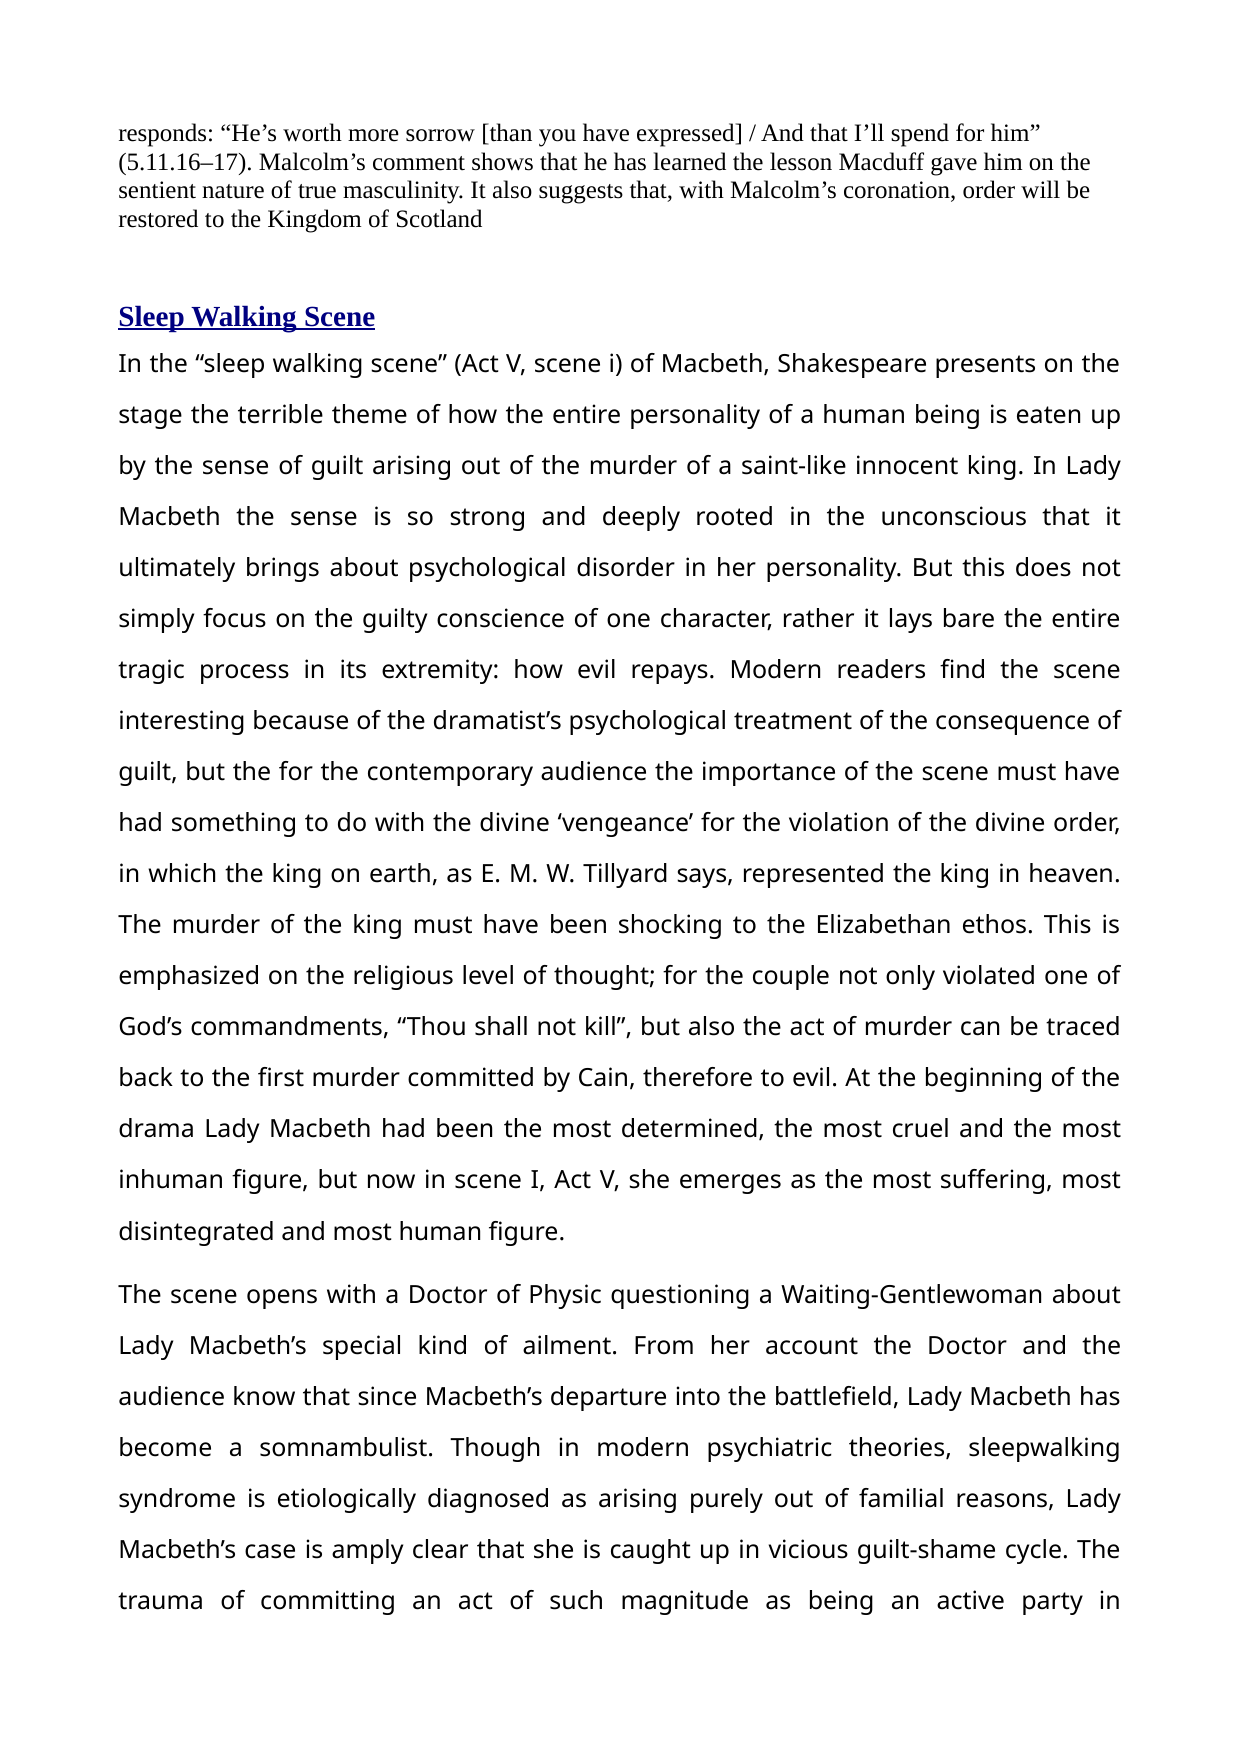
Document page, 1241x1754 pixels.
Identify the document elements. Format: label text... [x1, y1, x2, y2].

text In the “sleep walking scene” (Act V, scene i) of Macbeth, Shakespeare presents on the stage the terrible theme of how the entire personality of a human being is eaten up by the sense of guilt arising out of the murder of a saint-like innocent king. In Lady Macbeth the sense is so strong and deeply rooted in the unconscious that it ultimately brings about psychological disorder in her personality. But this does not simply focus on the guilty conscience of one character, rather it lays bare the entire tragic process in its extremity: how evil repays. Modern readers find the scene interesting because of the dramatist’s psychological treatment of the consequence of guilt, but the for the contemporary audience the importance of the scene must have had something to do with the divine ‘vengeance’ for the violation of the divine order, in which the king on earth, as E. M. W. Tillyard says, represented the king in heaven. The murder of the king must have been shocking to the Elizabethan ethos. This is emphasized on the religious level of thought; for the couple not only violated one of God’s commandments, “Thou shall not kill”, but also the act of murder can be traced back to the first murder committed by Cain, therefore to evil. At the beginning of the drama Lady Macbeth had been the most determined, the most cruel and the most inhuman figure, but now in scene I, Act V, she emerges as the most suffering, most disintegrated and most human figure. [118, 345, 1122, 1247]
subtitle Sleep Walking Scene [118, 299, 1122, 333]
text The scene opens with a Doctor of Physic questioning a Waiting-Gentlewoman about Lady Macbeth’s special kind of ailment. From her account the Doctor and the audience know that since Macbeth’s departure into the battlefield, Lady Macbeth has become a somnambulist. Though in modern psychiatric theories, sleepwalking syndrome is etiologically diagnosed as arising purely out of familial reasons, Lady Macbeth’s case is amply clear that she is caught up in vicious guilt-shame cycle. The trauma of committing an act of such magnitude as being an active party in [118, 1277, 1122, 1617]
text responds: “He’s worth more sorrow [than you have expressed] / And that I’ll spend for him” (5.11.16–17). Malcolm’s comment shows that he has learned the lesson Macduff gave him on the sentient nature of true masculinity. It also suggests that, with Malcolm’s coronation, order will be restored to the Kingdom of Scotland [118, 118, 1122, 233]
